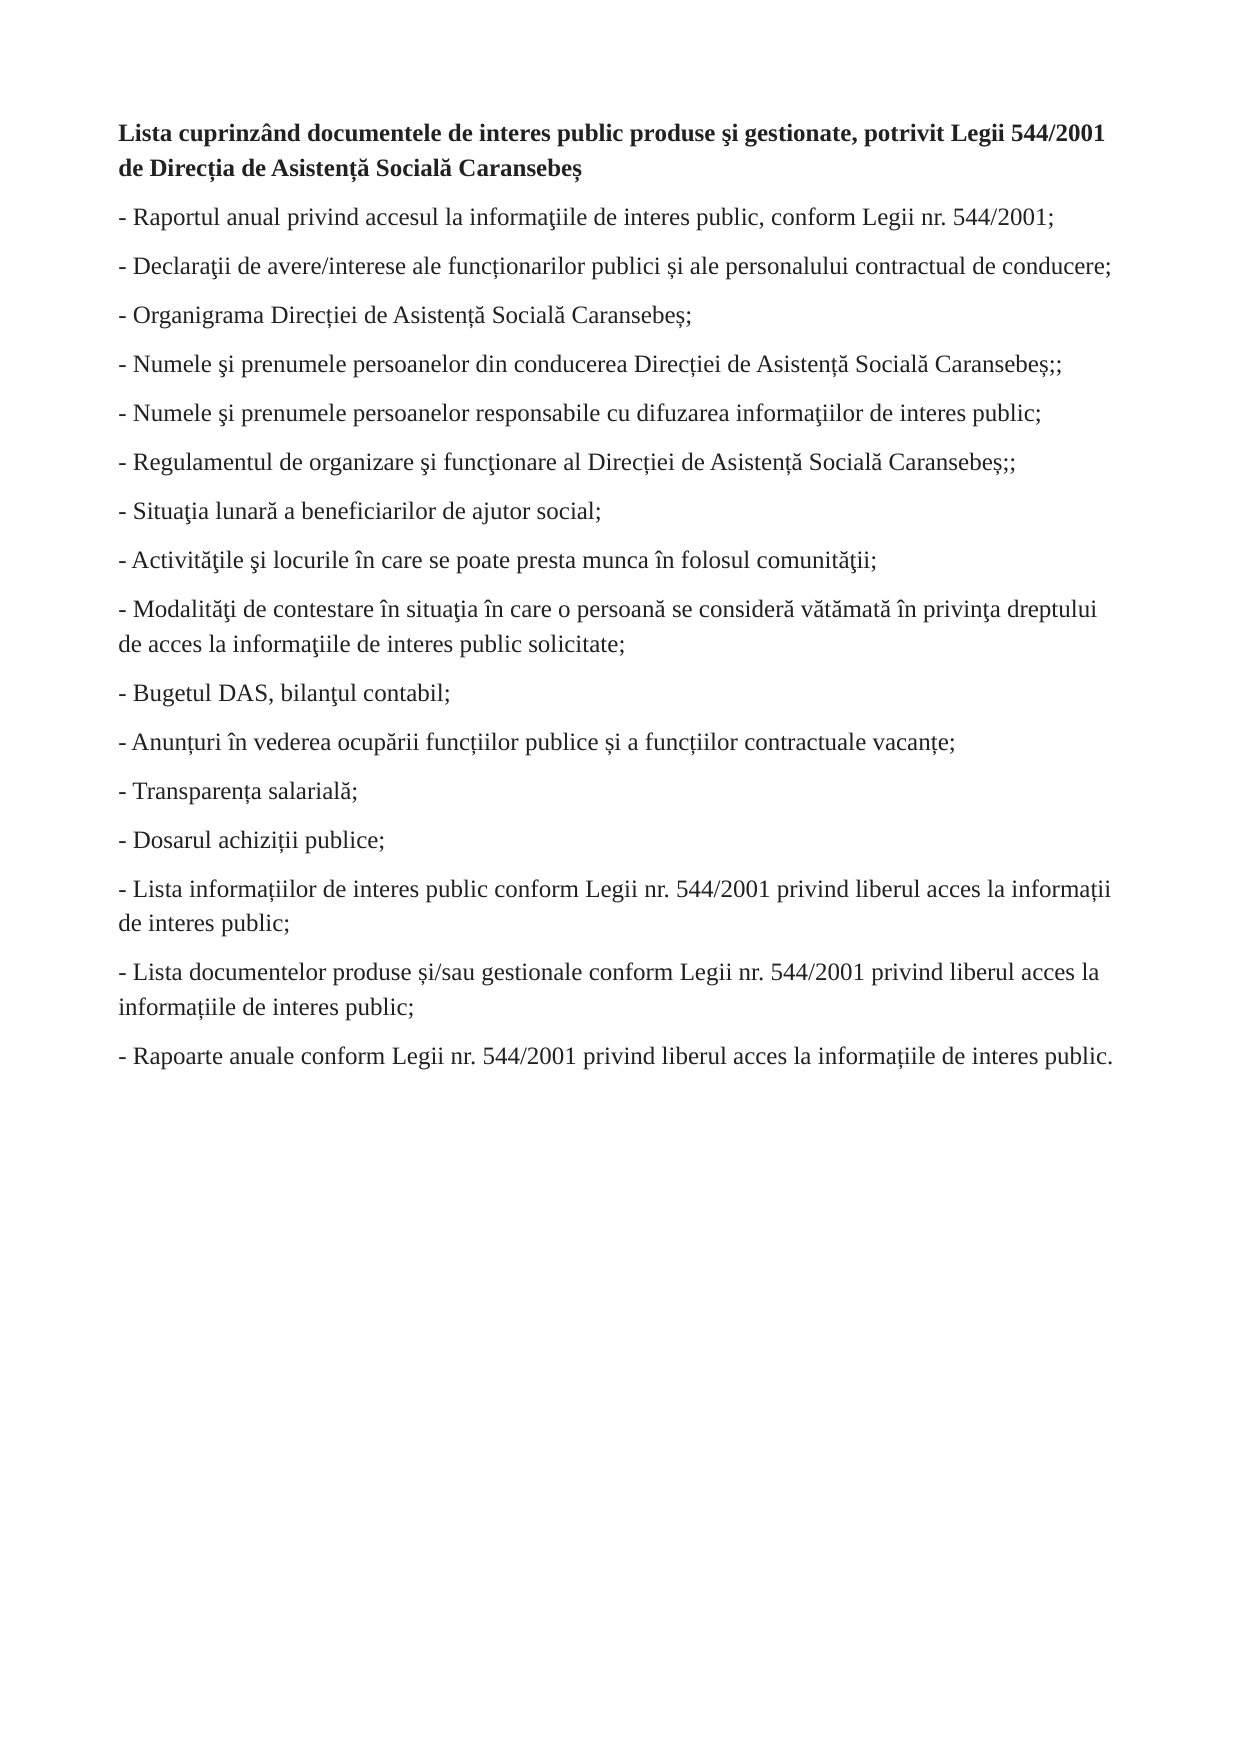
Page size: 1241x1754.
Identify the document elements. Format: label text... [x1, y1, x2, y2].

text - Bugetul DAS, bilanţul contabil; [118, 678, 1122, 706]
text - Lista informațiilor de interes public conform Legii nr. 544/2001 privind liberul acces la informații de interes public; [118, 874, 1122, 937]
text - Modalităţi de contestare în situaţia în care o persoană se consideră vătămată în privinţa dreptului de acces la informaţiile de interes public solicitate; [118, 594, 1122, 657]
text - Anunțuri în vederea ocupării funcțiilor publice și a funcțiilor contractuale vacanțe; [118, 727, 1122, 756]
text - Declaraţii de avere/interese ale funcționarilor publici și ale personalului contractual de conducere; [118, 251, 1122, 279]
text - Dosarul achiziții publice; [118, 825, 1122, 854]
text - Activităţile şi locurile în care se poate presta munca în folosul comunităţii; [118, 545, 1122, 574]
text - Organigrama Direcției de Asistență Socială Caransebeș; [118, 300, 1122, 328]
text - Regulamentul de organizare şi funcţionare al Direcției de Asistență Socială Caransebeș;; [118, 447, 1122, 476]
text - Numele şi prenumele persoanelor responsabile cu difuzarea informaţiilor de interes public; [118, 398, 1122, 427]
text - Situaţia lunară a beneficiarilor de ajutor social; [118, 496, 1122, 525]
text - Numele şi prenumele persoanelor din conducerea Direcției de Asistență Socială Caransebeș;; [118, 349, 1122, 378]
text - Transparența salarială; [118, 776, 1122, 804]
text - Lista documentelor produse și/sau gestionale conform Legii nr. 544/2001 privind liberul acces la informațiile de interes public; [118, 957, 1122, 1021]
text - Raportul anual privind accesul la informaţiile de interes public, conform Legii nr. 544/2001; [118, 202, 1122, 230]
text - Rapoarte anuale conform Legii nr. 544/2001 privind liberul acces la informațiile de interes public. [118, 1041, 1122, 1070]
text Lista cuprinzând documentele de interes public produse şi gestionate, potrivit Legii 544/2001 de Direcția de Asistență Socială Caransebeș [118, 118, 1122, 181]
